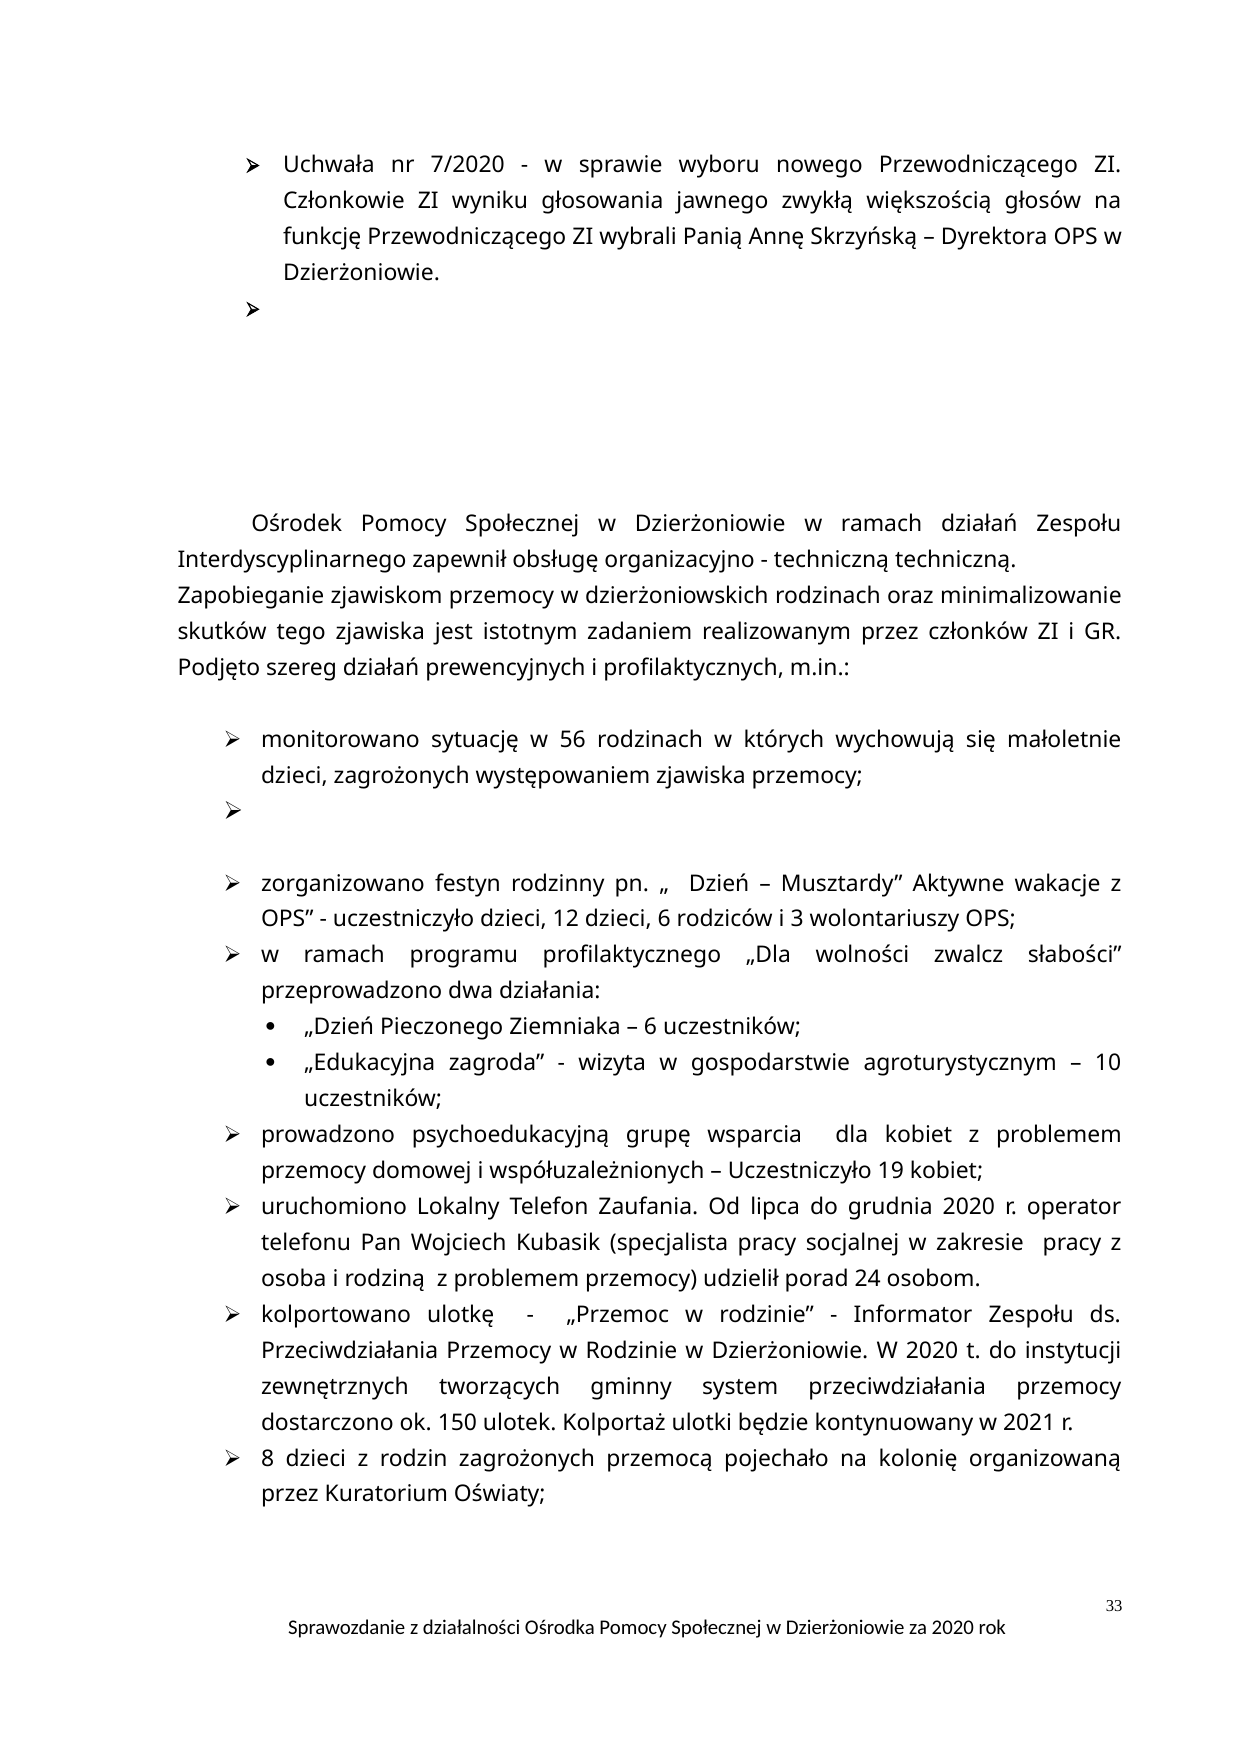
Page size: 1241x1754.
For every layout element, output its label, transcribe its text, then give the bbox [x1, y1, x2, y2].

list w ramach programu profilaktycznego „Dla wolności zwalcz słabości” przeprowadzono dwa działania: [223, 938, 1122, 1006]
list „Edukacyjna zagroda” - wizyta w gospodarstwie agroturystycznym – 10 uczestników; [266, 1046, 1122, 1113]
list przeprowadzono warsztaty profilaktyczne „Jesteśmy czyści, nie bierzemy – 16 uczestników, w tym 5 wolontariuszy OPS. [223, 794, 1122, 862]
list Uchwała nr 8/2020 – w sprawie wyboru Zastępcy Przewodniczącego ZI. Członkowie ZI wyniku głosowania jawnego zwykłą większością głosów na funkcję Zastępcy Przewodniczącego ZI wybrali Pana Wojciecha Kubasika – przedstawiciela OPS w Dzierżoniowie, dotychczasowego Przewodniczącego ZI. [245, 291, 1122, 466]
list „Dzień Pieczonego Ziemniaka – 6 uczestników; [266, 1010, 1122, 1041]
text Zapobieganie zjawiskom przemocy w dzierżoniowskich rodzinach oraz minimalizowanie skutków tego zjawiska jest istotnym zadaniem realizowanym przez członków ZI i GR. Podjęto szereg działań prewencyjnych i profilaktycznych, m.in.: [177, 579, 1122, 682]
list monitorowano sytuację w 56 rodzinach w których wychowują się małoletnie dzieci, zagrożonych występowaniem zjawiska przemocy; [223, 723, 1122, 790]
list kolportowano ulotkę - „Przemoc w rodzinie” - Informator Zespołu ds. Przeciwdziałania Przemocy w Rodzinie w Dzierżoniowie. W 2020 t. do instytucji zewnętrznych tworzących gminny system przeciwdziałania przemocy dostarczono ok. 150 ulotek. Kolportaż ulotki będzie kontynuowany w 2021 r. [223, 1298, 1122, 1437]
list Uchwała nr 7/2020 - w sprawie wyboru nowego Przewodniczącego ZI. Członkowie ZI wyniku głosowania jawnego zwykłą większością głosów na funkcję Przewodniczącego ZI wybrali Panią Annę Skrzyńską – Dyrektora OPS w Dzierżoniowie. [245, 148, 1122, 287]
list uruchomiono Lokalny Telefon Zaufania. Od lipca do grudnia 2020 r. operator telefonu Pan Wojciech Kubasik (specjalista pracy socjalnej w zakresie pracy z osoba i rodziną z problemem przemocy) udzielił porad 24 osobom. [223, 1190, 1122, 1293]
text Ośrodek Pomocy Społecznej w Dzierżoniowie w ramach działań Zespołu Interdyscyplinarnego zapewnił obsługę organizacyjno - techniczną techniczną. [177, 507, 1122, 574]
list zorganizowano festyn rodzinny pn. „ Dzień – Musztardy” Aktywne wakacje z OPS” - uczestniczyło dzieci, 12 dzieci, 6 rodziców i 3 wolontariuszy OPS; [223, 866, 1122, 934]
list prowadzono psychoedukacyjną grupę wsparcia dla kobiet z problemem przemocy domowej i współuzależnionych – Uczestniczyło 19 kobiet; [223, 1118, 1122, 1185]
list 8 dzieci z rodzin zagrożonych przemocą pojechało na kolonię organizowaną przez Kuratorium Oświaty; [223, 1441, 1122, 1509]
